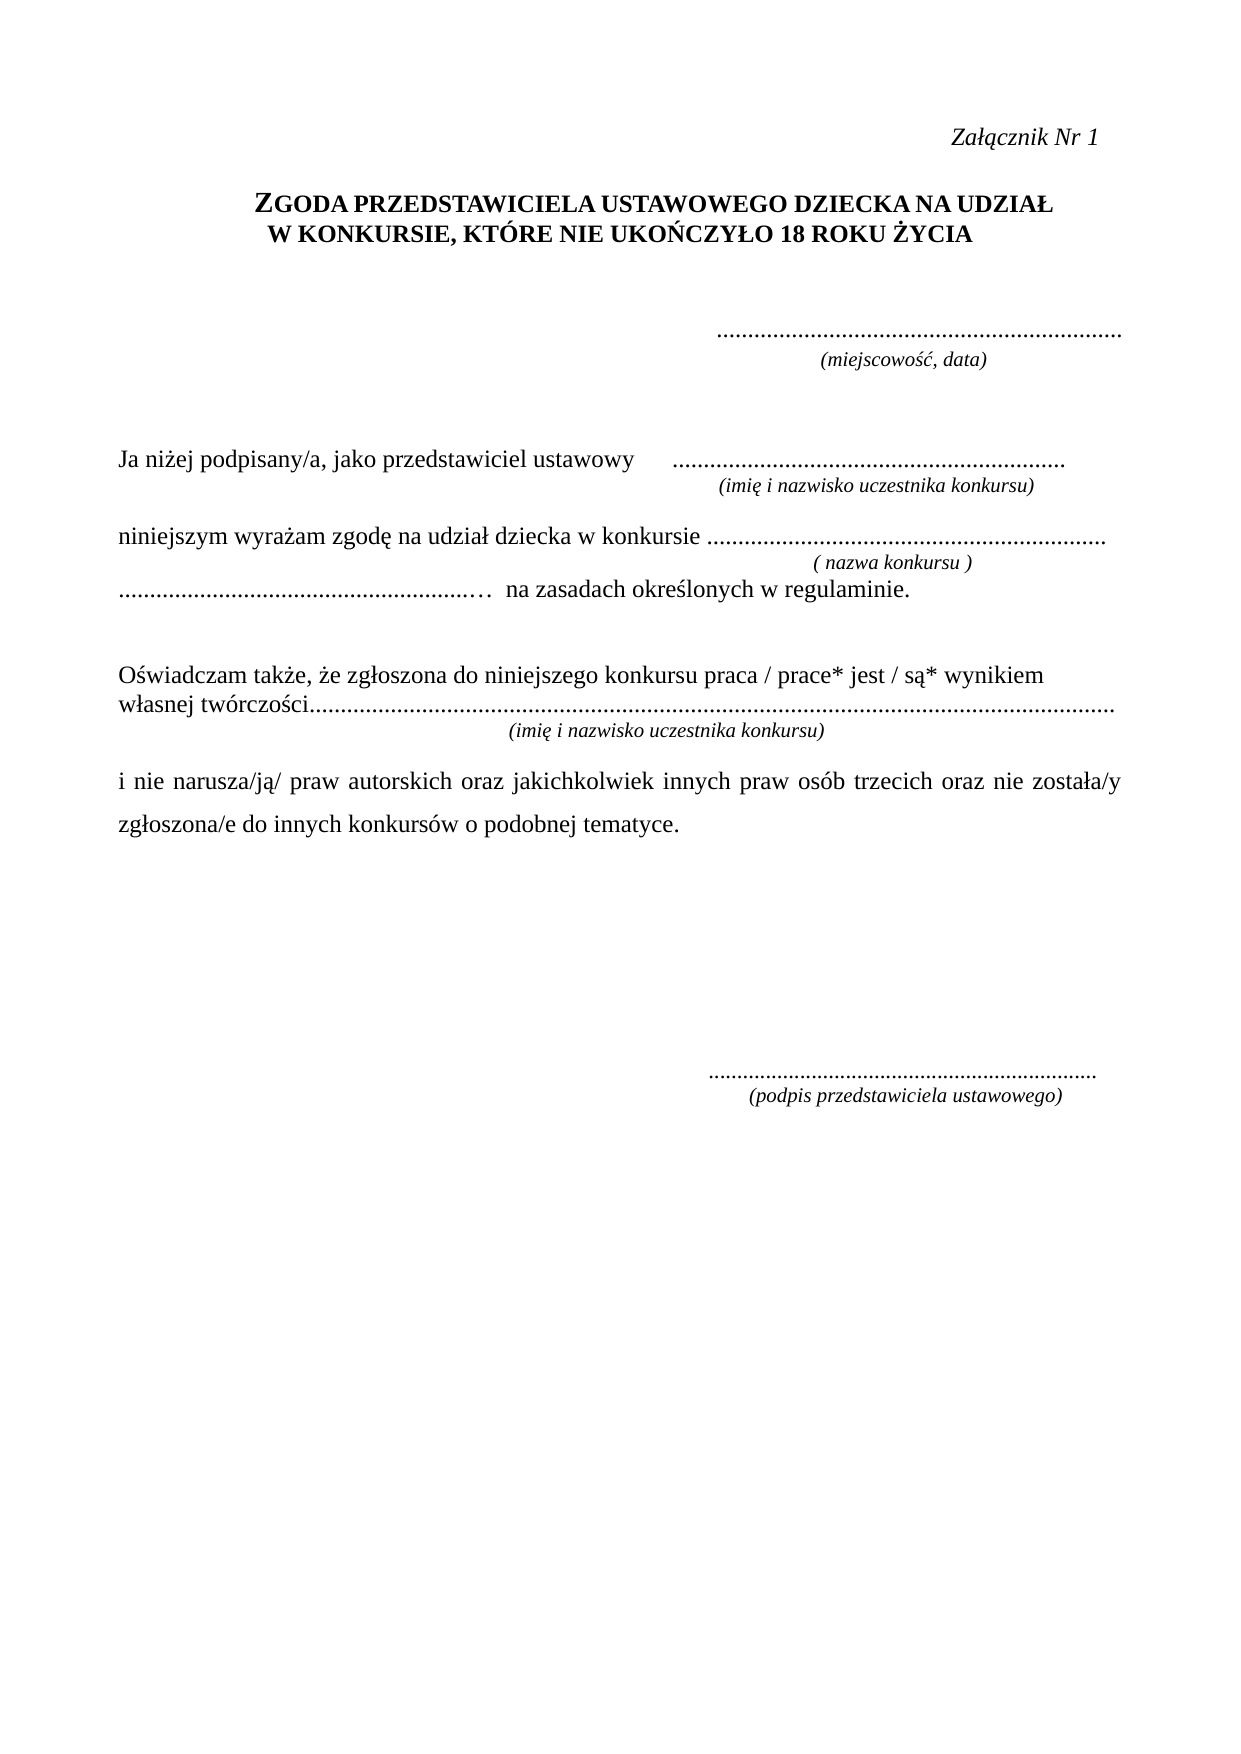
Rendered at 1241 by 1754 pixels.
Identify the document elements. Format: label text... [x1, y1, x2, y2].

text Oświadczam także, że zgłoszona do niniejszego konkursu praca / prace* jest / są* wynikiem [118, 660, 1122, 689]
text ................................................................. [118, 314, 1122, 343]
text (imię i nazwisko uczestnika konkursu) [634, 473, 1122, 497]
text niniejszym wyrażam zgodę na udział dziecka w konkursie ................................................................ [118, 521, 1122, 550]
text (miejscowość, data) [118, 343, 1122, 372]
text ZGODA PRZEDSTAWICIELA USTAWOWEGO DZIECKA NA UDZIAŁ W KONKURSIE, KTÓRE NIE UKOŃCZYŁO 18 ROKU ŻYCIA [118, 185, 1122, 247]
text Załącznik Nr 1 [118, 118, 1122, 152]
text ( nazwa konkursu ) [118, 550, 1122, 574]
text .................................................................... [708, 1057, 1122, 1083]
text (imię i nazwisko uczestnika konkursu) [118, 718, 1122, 742]
text ........................................................… na zasadach określonych w regulaminie. [118, 574, 1122, 603]
text (podpis przedstawiciela ustawowego) [561, 1083, 1122, 1107]
text własnej twórczości................................................................................................................................. [118, 689, 1122, 718]
text i nie narusza/ją/ praw autorskich oraz jakichkolwiek innych praw osób trzecich oraz nie została/y zgłoszona/e do innych konkursów o podobnej tematyce. [118, 766, 1122, 838]
text Ja niżej podpisany/a, jako przedstawiciel ustawowy ............................................................... [118, 444, 1122, 473]
